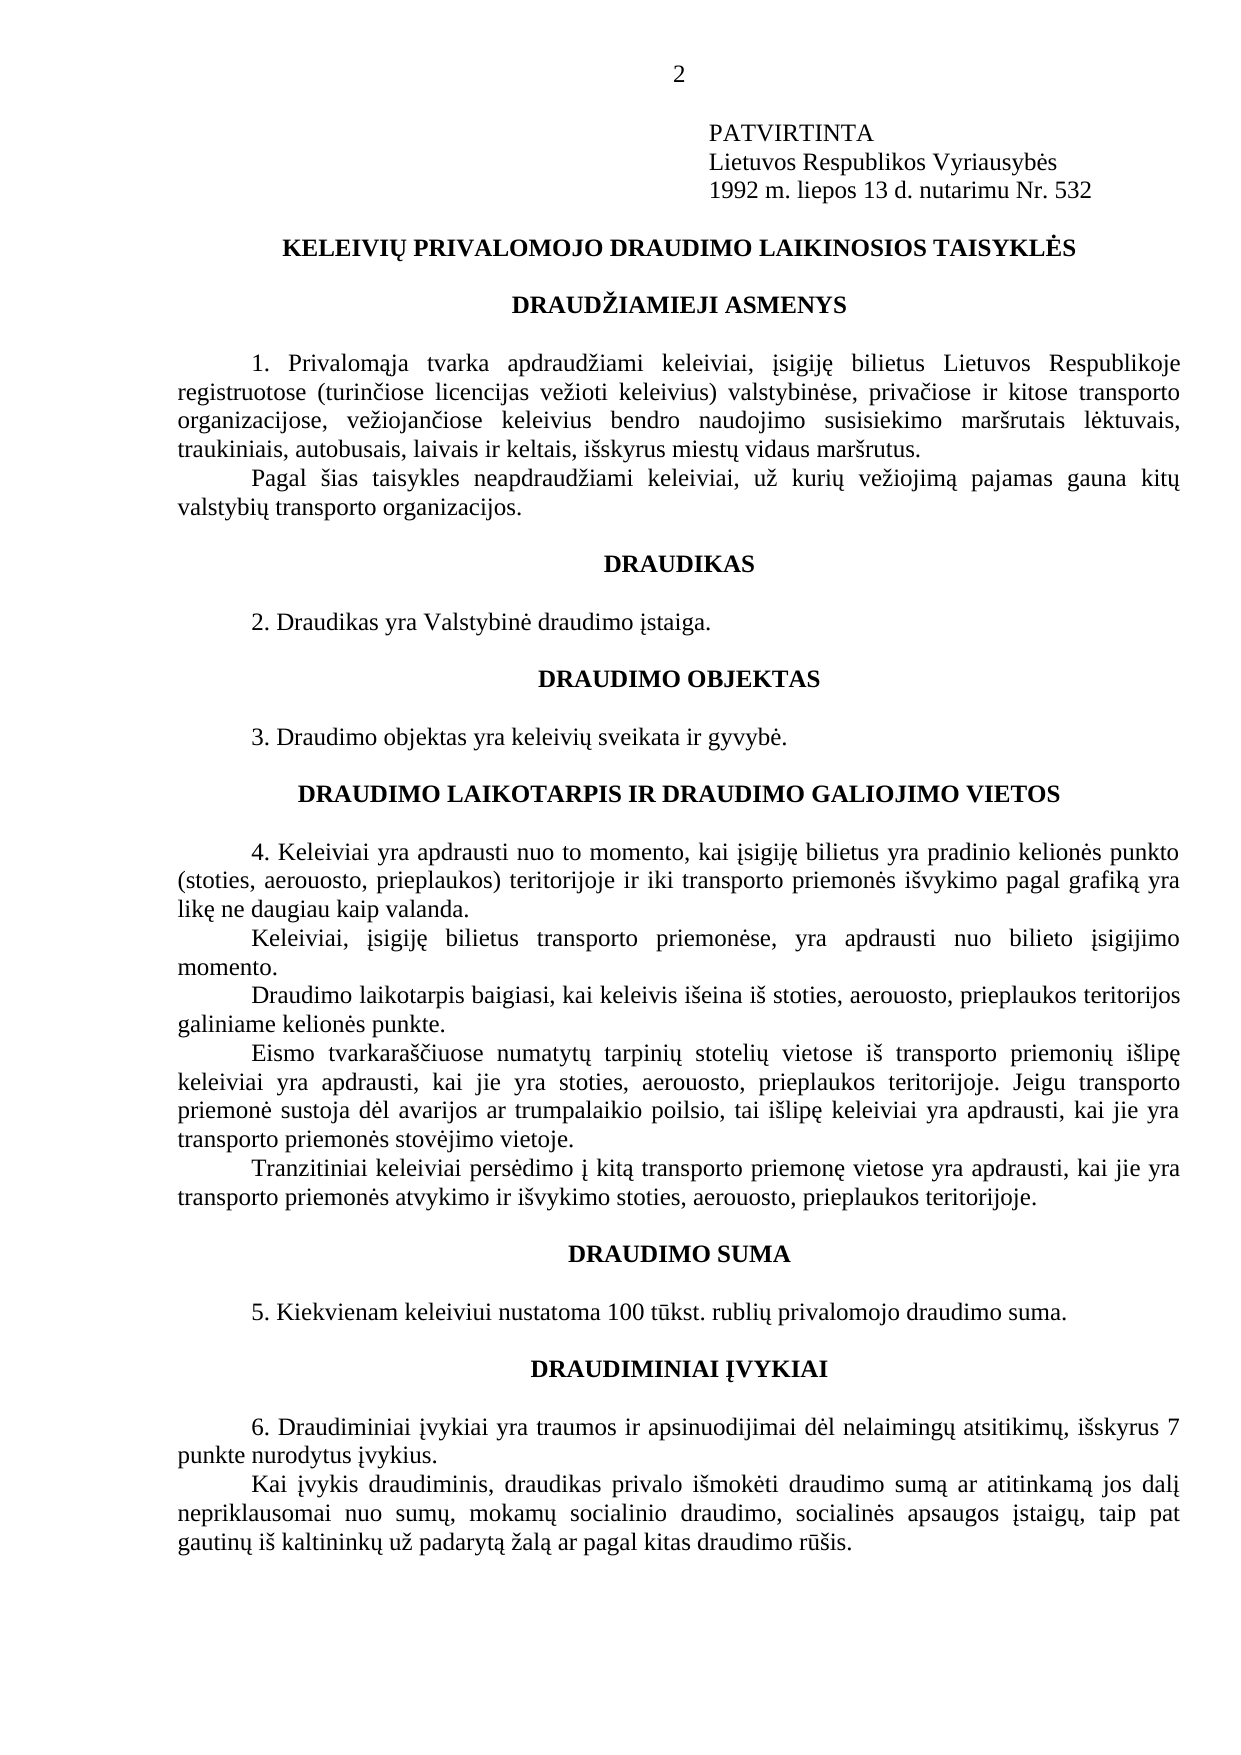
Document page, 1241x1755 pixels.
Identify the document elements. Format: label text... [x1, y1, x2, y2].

text Draudimo laikotarpis baigiasi, kai keleivis išeina iš stoties, aerouosto, prieplaukos teritorijos galiniame kelionės punkte. [177, 981, 1181, 1038]
text Draudimo suma [177, 1239, 1181, 1268]
text Draudimo objektas [177, 664, 1181, 693]
text Draudžiamieji asmenys [177, 291, 1181, 319]
text Lietuvos Respublikos Vyriausybės [177, 147, 1181, 176]
text Tranzitiniai keleiviai persėdimo į kitą transporto priemonę vietose yra apdrausti, kai jie yra transporto priemonės atvykimo ir išvykimo stoties, aerouosto, prieplaukos teritorijoje. [177, 1153, 1181, 1211]
text Pagal šias taisykles neapdraudžiami keleiviai, už kurių vežiojimą pajamas gauna kitų valstybių transporto organizacijos. [177, 463, 1181, 521]
text Keleivių privalomojo draudimo laikinosios taisyklės [177, 233, 1181, 262]
text Draudikas [177, 549, 1181, 578]
text 2. Draudikas yra Valstybinė draudimo įstaiga. [177, 607, 1181, 636]
text Draudimo laikotarpis ir draudimo galiojimo vietos [177, 779, 1181, 808]
text Draudiminiai įvykiai [177, 1354, 1181, 1383]
text 4. Keleiviai yra apdrausti nuo to momento, kai įsigiję bilietus yra pradinio kelionės punkto (stoties, aerouosto, prieplaukos) teritorijoje ir iki transporto priemonės išvykimo pagal grafiką yra likę ne daugiau kaip valanda. [177, 837, 1181, 923]
text 1992 m. liepos 13 d. nutarimu Nr. 532 [177, 176, 1181, 204]
text 3. Draudimo objektas yra keleivių sveikata ir gyvybė. [177, 722, 1181, 751]
text 1. Privalomąja tvarka apdraudžiami keleiviai, įsigiję bilietus Lietuvos Respublikoje registruotose (turinčiose licencijas vežioti keleivius) valstybinėse, privačiose ir kitose transporto organizacijose, vežiojančiose keleivius bendro naudojimo susisiekimo maršrutais lėktuvais, traukiniais, autobusais, laivais ir keltais, išskyrus miestų vidaus maršrutus. [177, 348, 1181, 463]
text Kai įvykis draudiminis, draudikas privalo išmokėti draudimo sumą ar atitinkamą jos dalį nepriklausomai nuo sumų, mokamų socialinio draudimo, socialinės apsaugos įstaigų, taip pat gautinų iš kaltininkų už padarytą žalą ar pagal kitas draudimo rūšis. [177, 1469, 1181, 1556]
text PATVIRTINTA [177, 118, 1181, 147]
text 5. Kiekvienam keleiviui nustatoma 100 tūkst. rublių privalomojo draudimo suma. [177, 1297, 1181, 1326]
text 6. Draudiminiai įvykiai yra traumos ir apsinuodijimai dėl nelaimingų atsitikimų, išskyrus 7 punkte nurodytus įvykius. [177, 1412, 1181, 1469]
text Eismo tvarkaraščiuose numatytų tarpinių stotelių vietose iš transporto priemonių išlipę keleiviai yra apdrausti, kai jie yra stoties, aerouosto, prieplaukos teritorijoje. Jeigu transporto priemonė sustoja dėl avarijos ar trumpalaikio poilsio, tai išlipę keleiviai yra apdrausti, kai jie yra transporto priemonės stovėjimo vietoje. [177, 1038, 1181, 1153]
text Keleiviai, įsigiję bilietus transporto priemonėse, yra apdrausti nuo bilieto įsigijimo momento. [177, 923, 1181, 981]
